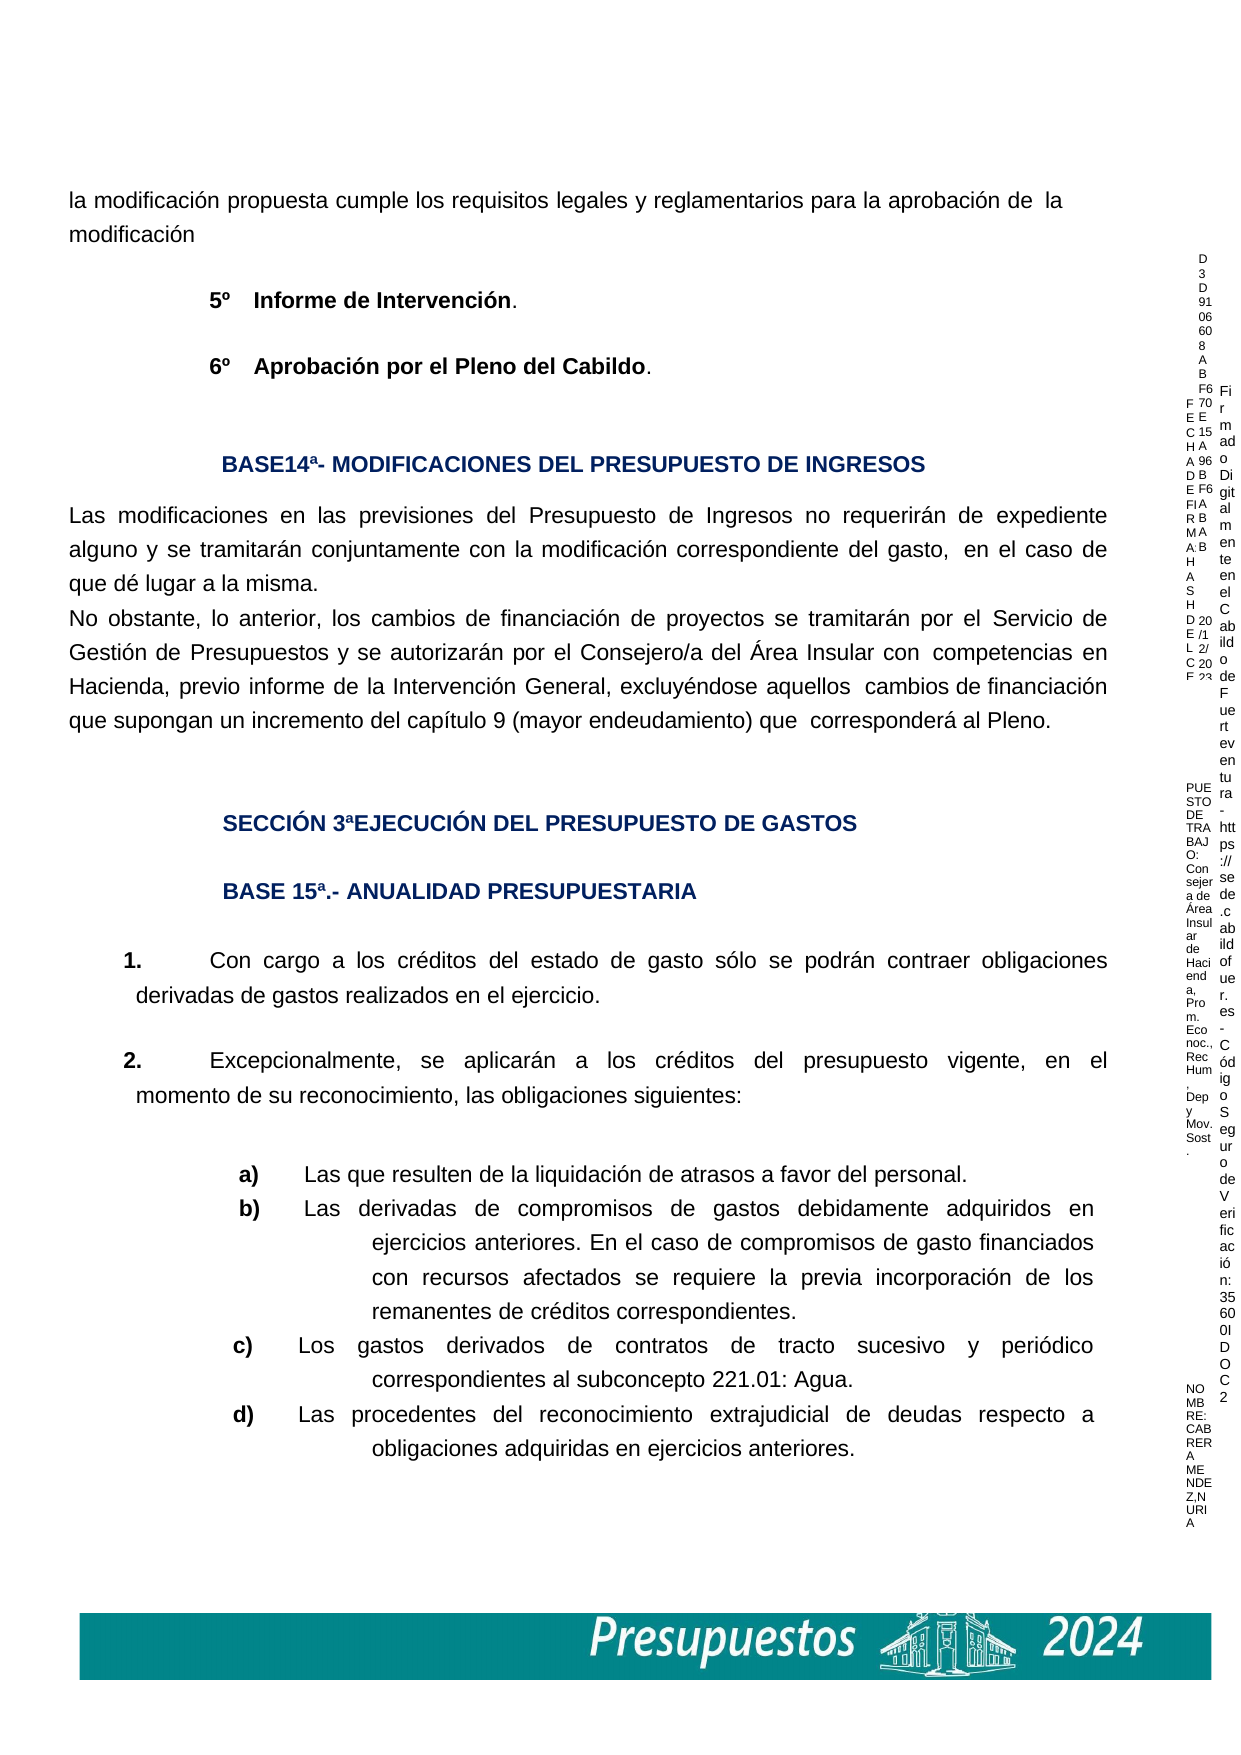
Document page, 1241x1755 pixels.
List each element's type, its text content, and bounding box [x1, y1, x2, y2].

text Consejera de Área Insular de Hacienda, Prom. Econoc., Rec Hum, Dep y Mov. Sost. [1186, 862, 1213, 1158]
text [1184, 781, 1213, 1254]
subtitle [1213, 287, 1241, 313]
list NOMBRE: [1186, 1383, 1213, 1423]
text PUESTO DE TRABAJO: [1186, 782, 1213, 862]
text Las modificaciones en las previsiones del Presupuesto de Ingresos no requerirán de expediente alguno y se tramitarán conjuntamente con la modificación correspondiente del gasto, en el caso de que dé lugar a la misma. [69, 502, 1108, 596]
text la modificación propuesta cumple los requisitos legales y reglamentarios para la aprobación de la modificación [69, 187, 1108, 248]
text Firmado Digitalmente en el Cabildo de Fuerteventura - https://sede.cabildofuer.es - Código Seguro de Verificación: 35600IDOC2A702C99F96DA574385A364 [1219, 383, 1236, 1405]
list Las procedentes del reconocimiento extrajudicial de deudas respecto a obligaciones adquiridas en ejercicios anteriores. [233, 1401, 1094, 1461]
list Las derivadas de compromisos de gastos debidamente adquiridos en ejercicios anteriores. En el caso de compromisos de gasto financiados con recursos afectados se requiere la previa incorporación de los remanentes de créditos correspondientes. [238, 1195, 1094, 1324]
list CABRERA MENDEZ,NURIA [1186, 1423, 1213, 1531]
text 20/12/2023 [1198, 613, 1213, 679]
subtitle 6º Aprobación por el Pleno del Cabildo. [209, 353, 1196, 379]
subtitle 5º Informe de Intervención. [209, 287, 1196, 313]
list Las que resulten de la liquidación de atrasos a favor del personal. [239, 1161, 1184, 1187]
list Excepcionalmente, se aplicarán a los créditos del presupuesto vigente, en el momento de su reconocimiento, las obligaciones siguientes: [69, 1047, 1108, 1108]
list Con cargo a los créditos del estado de gasto sólo se podrán contraer obligaciones derivadas de gastos realizados en el ejercicio. [69, 947, 1108, 1008]
list [1184, 1382, 1213, 1546]
subtitle SECCIÓN 3ªEJECUCIÓN DEL PRESUPUESTO DE GASTOS BASE 15ª.- ANUALIDAD PRESUPUESTARIA [222, 809, 909, 904]
list Los gastos derivados de contratos de tracto sucesivo y periódico correspondientes al subconcepto 221.01: Agua. [233, 1332, 1094, 1392]
text D3D9106608ABF670E15A96BF6ABAB82F2C706217 [1198, 252, 1213, 554]
text No obstante, lo anterior, los cambios de financiación de proyectos se tramitarán por el Servicio de Gestión de Presupuestos y se autorizarán por el Consejero/a del Área Insular con competencias en Hacienda, previo informe de la Intervención General, excluyéndose aquellos cambios de financiación que supongan un incremento del capítulo 9 (mayor endeudamiento) que corresponderá al Pleno. [69, 604, 1108, 733]
text FECHA DE FIRMA: HASH DEL CERTIFICADO: [1186, 397, 1200, 680]
text BASE14ª- MODIFICACIONES DEL PRESUPUESTO DE INGRESOS [221, 451, 1184, 477]
